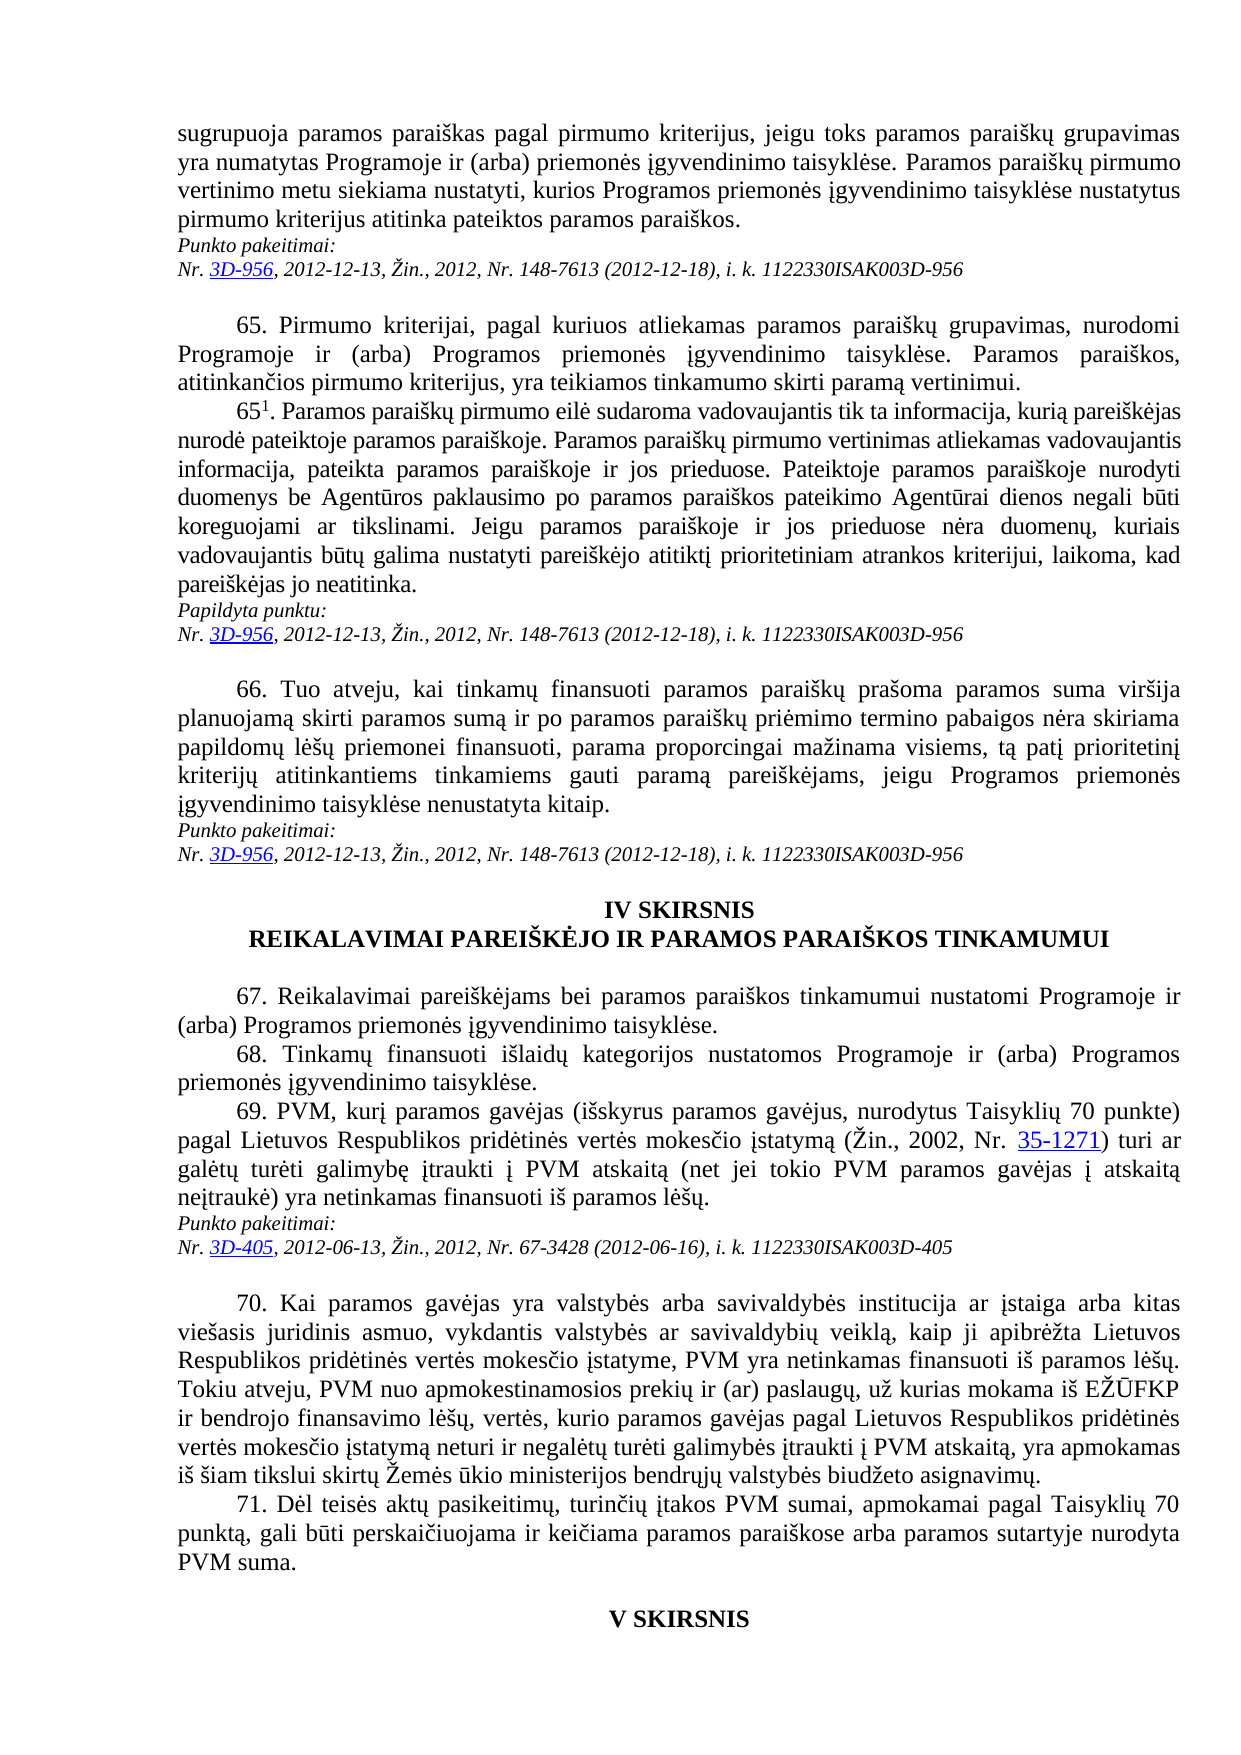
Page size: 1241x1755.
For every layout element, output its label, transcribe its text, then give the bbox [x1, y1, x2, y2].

text Papildyta punktu: [177, 597, 1181, 622]
text Nr. 3D-956, 2012-12-13, Žin., 2012, Nr. 148-7613 (2012-12-18), i. k. 1122330ISAK003D-956 [177, 257, 1181, 281]
text 65. Pirmumo kriterijai, pagal kuriuos atliekamas paramos paraiškų grupavimas, nurodomi Programoje ir (arba) Programos priemonės įgyvendinimo taisyklėse. Paramos paraiškos, atitinkančios pirmumo kriterijus, yra teikiamos tinkamumo skirti paramą vertinimui. [177, 310, 1181, 396]
text V SKIRSNIS [177, 1604, 1181, 1633]
text 70. Kai paramos gavėjas yra valstybės arba savivaldybės institucija ar įstaiga arba kitas viešasis juridinis asmuo, vykdantis valstybės ar savivaldybių veiklą, kaip ji apibrėžta Lietuvos Respublikos pridėtinės vertės mokesčio įstatyme, PVM yra netinkamas finansuoti iš paramos lėšų. Tokiu atveju, PVM nuo apmokestinamosios prekių ir (ar) paslaugų, už kurias mokama iš EŽŪFKP ir bendrojo finansavimo lėšų, vertės, kurio paramos gavėjas pagal Lietuvos Respublikos pridėtinės vertės mokesčio įstatymą neturi ir negalėtų turėti galimybės įtraukti į PVM atskaitą, yra apmokamas iš šiam tikslui skirtų Žemės ūkio ministerijos bendrųjų valstybės biudžeto asignavimų. [177, 1288, 1181, 1489]
text Punkto pakeitimai: [177, 818, 1181, 842]
text Nr. 3D-956, 2012-12-13, Žin., 2012, Nr. 148-7613 (2012-12-18), i. k. 1122330ISAK003D-956 [177, 842, 1181, 866]
text Nr. 3D-405, 2012-06-13, Žin., 2012, Nr. 67-3428 (2012-06-16), i. k. 1122330ISAK003D-405 [177, 1235, 1181, 1259]
text Punkto pakeitimai: [177, 233, 1181, 257]
text 69. PVM, kurį paramos gavėjas (išskyrus paramos gavėjus, nurodytus Taisyklių 70 punkte) pagal Lietuvos Respublikos pridėtinės vertės mokesčio įstatymą (Žin., 2002, Nr. 35-1271) turi ar galėtų turėti galimybę įtraukti į PVM atskaitą (net jei tokio PVM paramos gavėjas į atskaitą neįtraukė) yra netinkamas finansuoti iš paramos lėšų. [177, 1096, 1181, 1211]
text 68. Tinkamų finansuoti išlaidų kategorijos nustatomos Programoje ir (arba) Programos priemonės įgyvendinimo taisyklėse. [177, 1039, 1181, 1096]
text IV SKIRSNIS [177, 895, 1181, 924]
text 651. Paramos paraiškų pirmumo eilė sudaroma vadovaujantis tik ta informacija, kurią pareiškėjas nurodė pateiktoje paramos paraiškoje. Paramos paraiškų pirmumo vertinimas atliekamas vadovaujantis informacija, pateikta paramos paraiškoje ir jos prieduose. Pateiktoje paramos paraiškoje nurodyti duomenys be Agentūros paklausimo po paramos paraiškos pateikimo Agentūrai dienos negali būti koreguojami ar tikslinami. Jeigu paramos paraiškoje ir jos prieduose nėra duomenų, kuriais vadovaujantis būtų galima nustatyti pareiškėjo atitiktį prioritetiniam atrankos kriterijui, laikoma, kad pareiškėjas jo neatitinka. [177, 396, 1181, 597]
text Punkto pakeitimai: [177, 1211, 1181, 1235]
text 66. Tuo atveju, kai tinkamų finansuoti paramos paraiškų prašoma paramos suma viršija planuojamą skirti paramos sumą ir po paramos paraiškų priėmimo termino pabaigos nėra skiriama papildomų lėšų priemonei finansuoti, parama proporcingai mažinama visiems, tą patį prioritetinį kriterijų atitinkantiems tinkamiems gauti paramą pareiškėjams, jeigu Programos priemonės įgyvendinimo taisyklėse nenustatyta kitaip. [177, 674, 1181, 818]
text 67. Reikalavimai pareiškėjams bei paramos paraiškos tinkamumui nustatomi Programoje ir (arba) Programos priemonės įgyvendinimo taisyklėse. [177, 981, 1181, 1039]
text Nr. 3D-956, 2012-12-13, Žin., 2012, Nr. 148-7613 (2012-12-18), i. k. 1122330ISAK003D-956 [177, 622, 1181, 646]
text REIKALAVIMAI PAREIŠKĖJO IR PARAMOS PARAIŠKOS TINKAMUMUI [177, 924, 1181, 952]
text sugrupuoja paramos paraiškas pagal pirmumo kriterijus, jeigu toks paramos paraiškų grupavimas yra numatytas Programoje ir (arba) priemonės įgyvendinimo taisyklėse. Paramos paraiškų pirmumo vertinimo metu siekiama nustatyti, kurios Programos priemonės įgyvendinimo taisyklėse nustatytus pirmumo kriterijus atitinka pateiktos paramos paraiškos. [177, 118, 1181, 233]
text 71. Dėl teisės aktų pasikeitimų, turinčių įtakos PVM sumai, apmokamai pagal Taisyklių 70 punktą, gali būti perskaičiuojama ir keičiama paramos paraiškose arba paramos sutartyje nurodyta PVM suma. [177, 1489, 1181, 1576]
